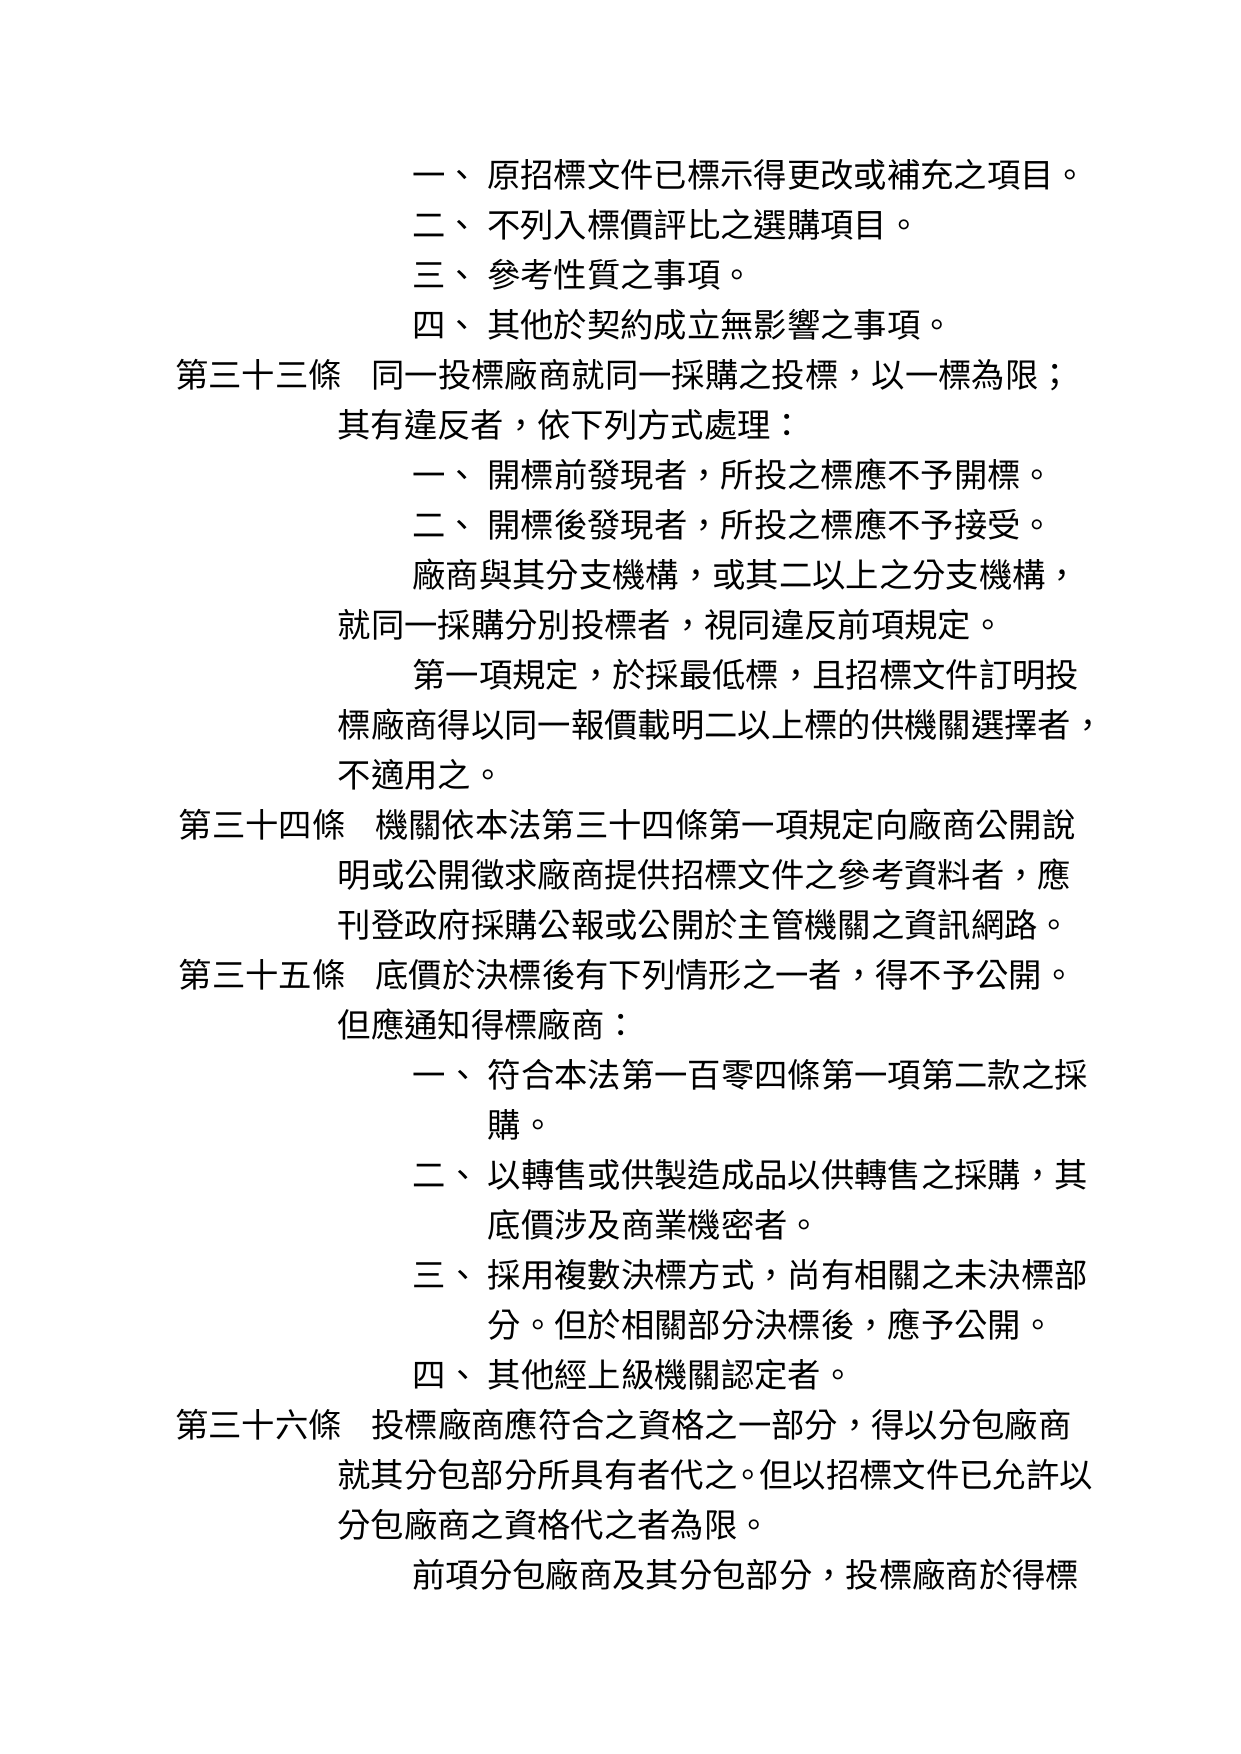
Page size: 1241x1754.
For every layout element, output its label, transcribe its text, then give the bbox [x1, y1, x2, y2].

list 符合本法第一百零四條第一項第二款之採購。 [412, 1048, 1092, 1148]
list 開標後發現者，所投之標應不予接受。 [412, 498, 1092, 548]
list 以轉售或供製造成品以供轉售之採購，其底價涉及商業機密者。 [412, 1148, 1092, 1248]
text 第三十四條 機關依本法第三十四條第一項規定向廠商公開說明或公開徵求廠商提供招標文件之參考資料者，應刊登政府採購公報或公開於主管機關之資訊網路。 [179, 798, 1092, 948]
text 前項分包廠商及其分包部分，投標廠商於得標 [337, 1548, 1092, 1598]
text 第三十五條 底價於決標後有下列情形之一者，得不予公開。但應通知得標廠商： [179, 948, 1092, 1048]
list 參考性質之事項。 [412, 248, 1092, 298]
text 第三十六條 投標廠商應符合之資格之一部分，得以分包廠商就其分包部分所具有者代之。但以招標文件已允許以分包廠商之資格代之者為限。 [175, 1398, 1092, 1548]
text 廠商與其分支機構，或其二以上之分支機構，就同一採購分別投標者，視同違反前項規定。 [337, 548, 1092, 648]
list 其他經上級機關認定者。 [412, 1348, 1092, 1398]
list 原招標文件已標示得更改或補充之項目。 [412, 148, 1092, 198]
text 第三十三條 同一投標廠商就同一採購之投標，以一標為限；其有違反者，依下列方式處理： [175, 348, 1092, 448]
text 第一項規定，於採最低標，且招標文件訂明投標廠商得以同一報價載明二以上標的供機關選擇者，不適用之。 [337, 648, 1092, 798]
list 開標前發現者，所投之標應不予開標。 [412, 448, 1092, 498]
list 其他於契約成立無影響之事項。 [412, 298, 1092, 348]
list 不列入標價評比之選購項目。 [412, 198, 1092, 248]
list 採用複數決標方式，尚有相關之未決標部分。但於相關部分決標後，應予公開。 [412, 1248, 1092, 1348]
